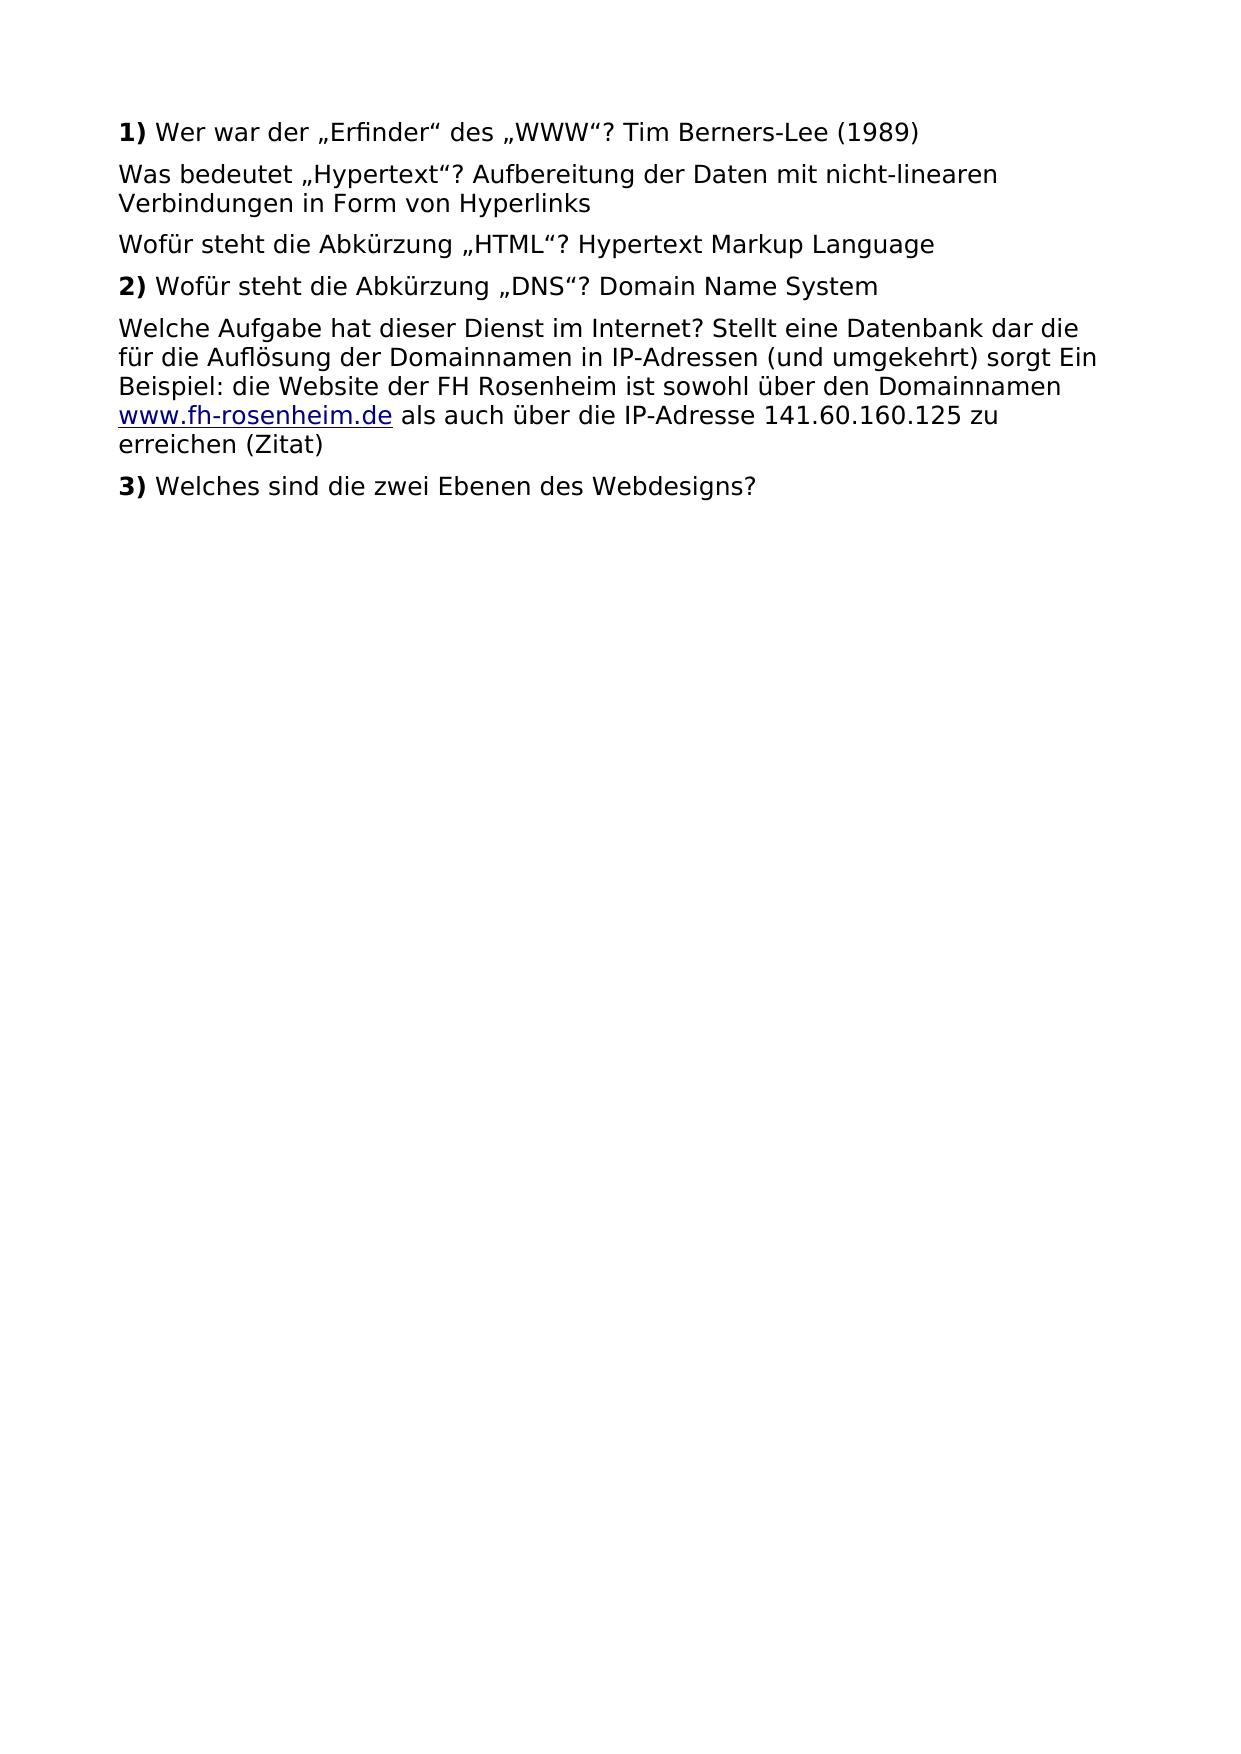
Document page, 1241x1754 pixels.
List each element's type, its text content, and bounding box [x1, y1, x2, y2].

text 1) Wer war der „Erfinder“ des „WWW“? Tim Berners-Lee (1989) [118, 118, 1122, 147]
text 2) Wofür steht die Abkürzung „DNS“? Domain Name System [118, 272, 1122, 301]
text Was bedeutet „Hypertext“? Aufbereitung der Daten mit nicht-linearen Verbindungen in Form von Hyperlinks [118, 160, 1122, 218]
text Welche Aufgabe hat dieser Dienst im Internet? Stellt eine Datenbank dar die für die Auflösung der Domainnamen in IP-Adressen (und umgekehrt) sorgt Ein Beispiel: die Website der FH Rosenheim ist sowohl über den Domainnamen www.fh-rosenheim.de als auch über die IP-Adresse 141.60.160.125 zu erreichen (Zitat) [118, 314, 1122, 460]
text Wofür steht die Abkürzung „HTML“? Hypertext Markup Language [118, 231, 1122, 260]
text 3) Welches sind die zwei Ebenen des Webdesigns? [118, 472, 1122, 501]
